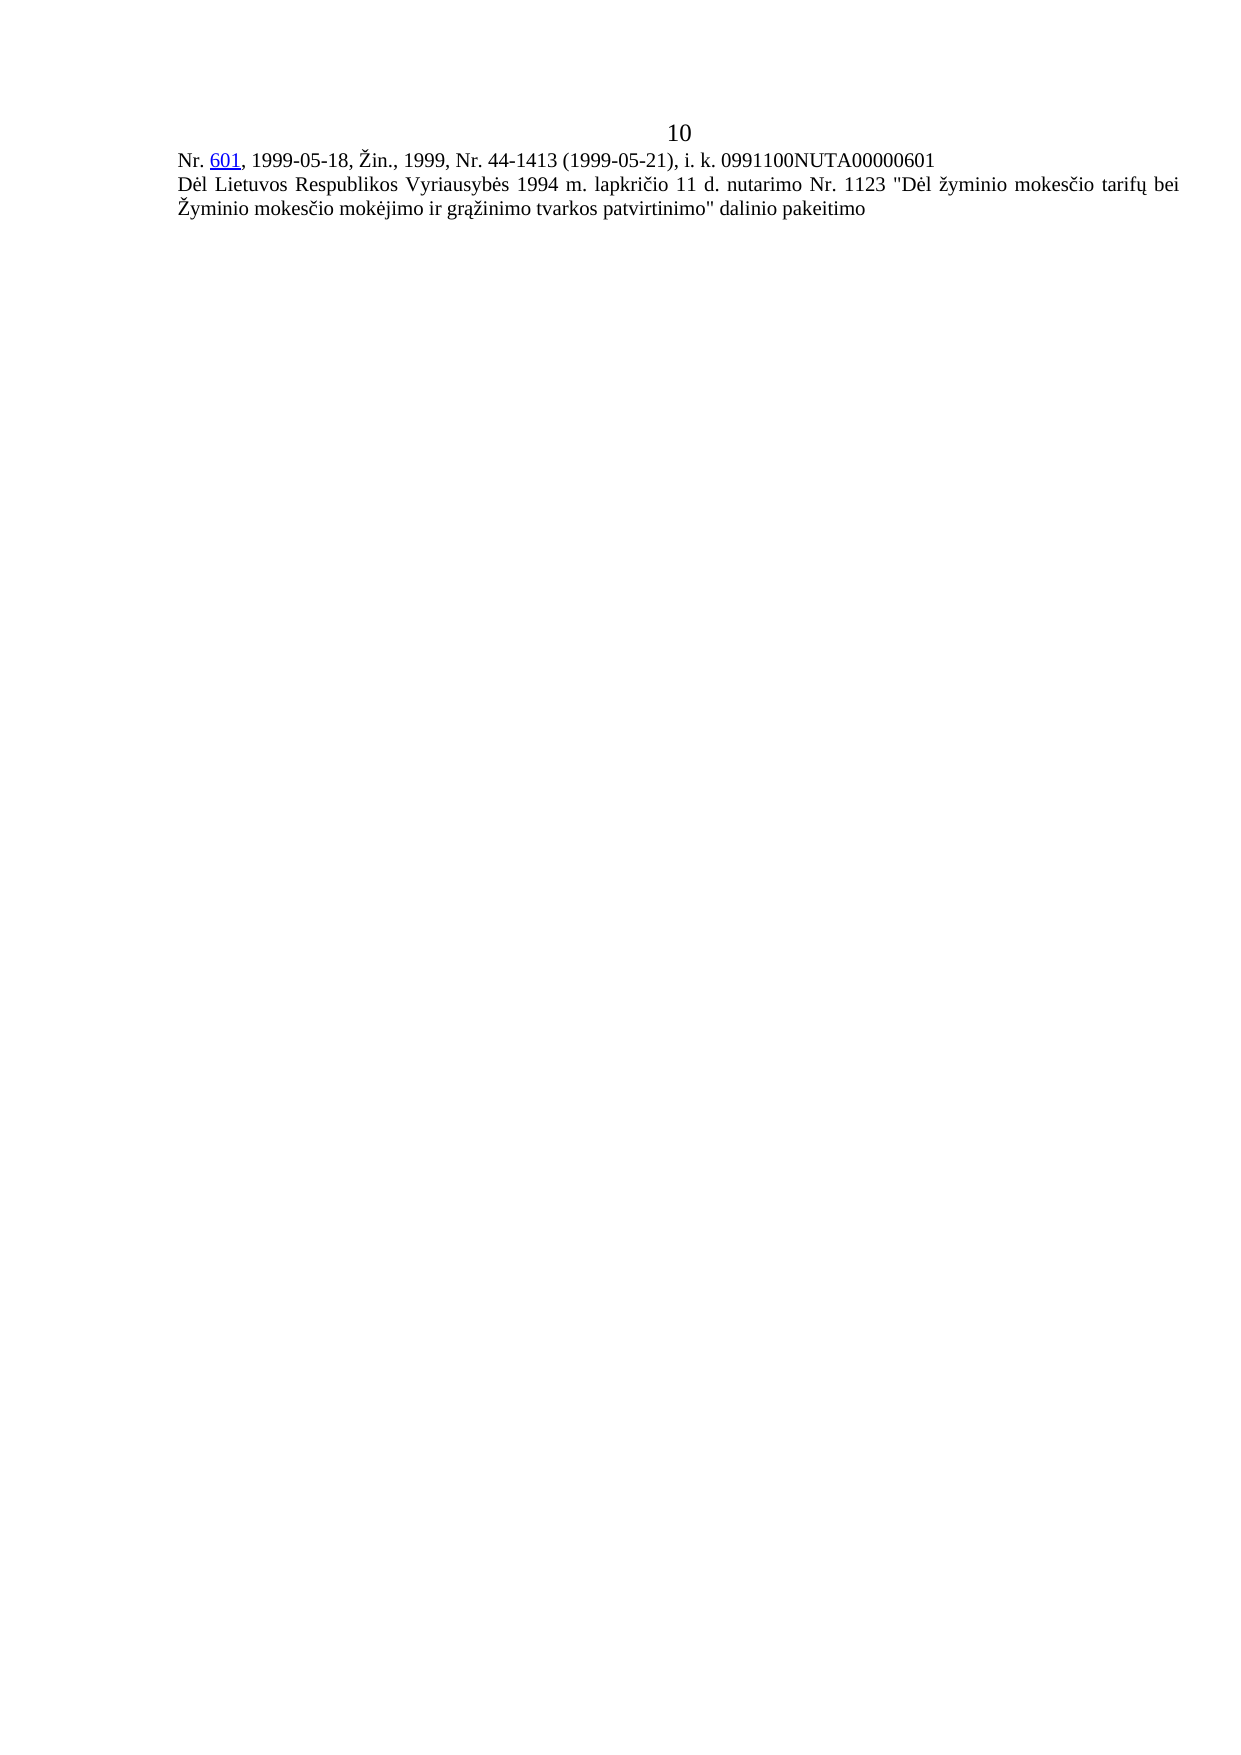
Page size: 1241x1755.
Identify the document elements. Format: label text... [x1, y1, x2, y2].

text Nr. 601, 1999-05-18, Žin., 1999, Nr. 44-1413 (1999-05-21), i. k. 0991100NUTA00000601 [177, 148, 1181, 172]
text Dėl Lietuvos Respublikos Vyriausybės 1994 m. lapkričio 11 d. nutarimo Nr. 1123 "Dėl žyminio mokesčio tarifų bei Žyminio mokesčio mokėjimo ir grąžinimo tvarkos patvirtinimo" dalinio pakeitimo [177, 172, 1181, 220]
